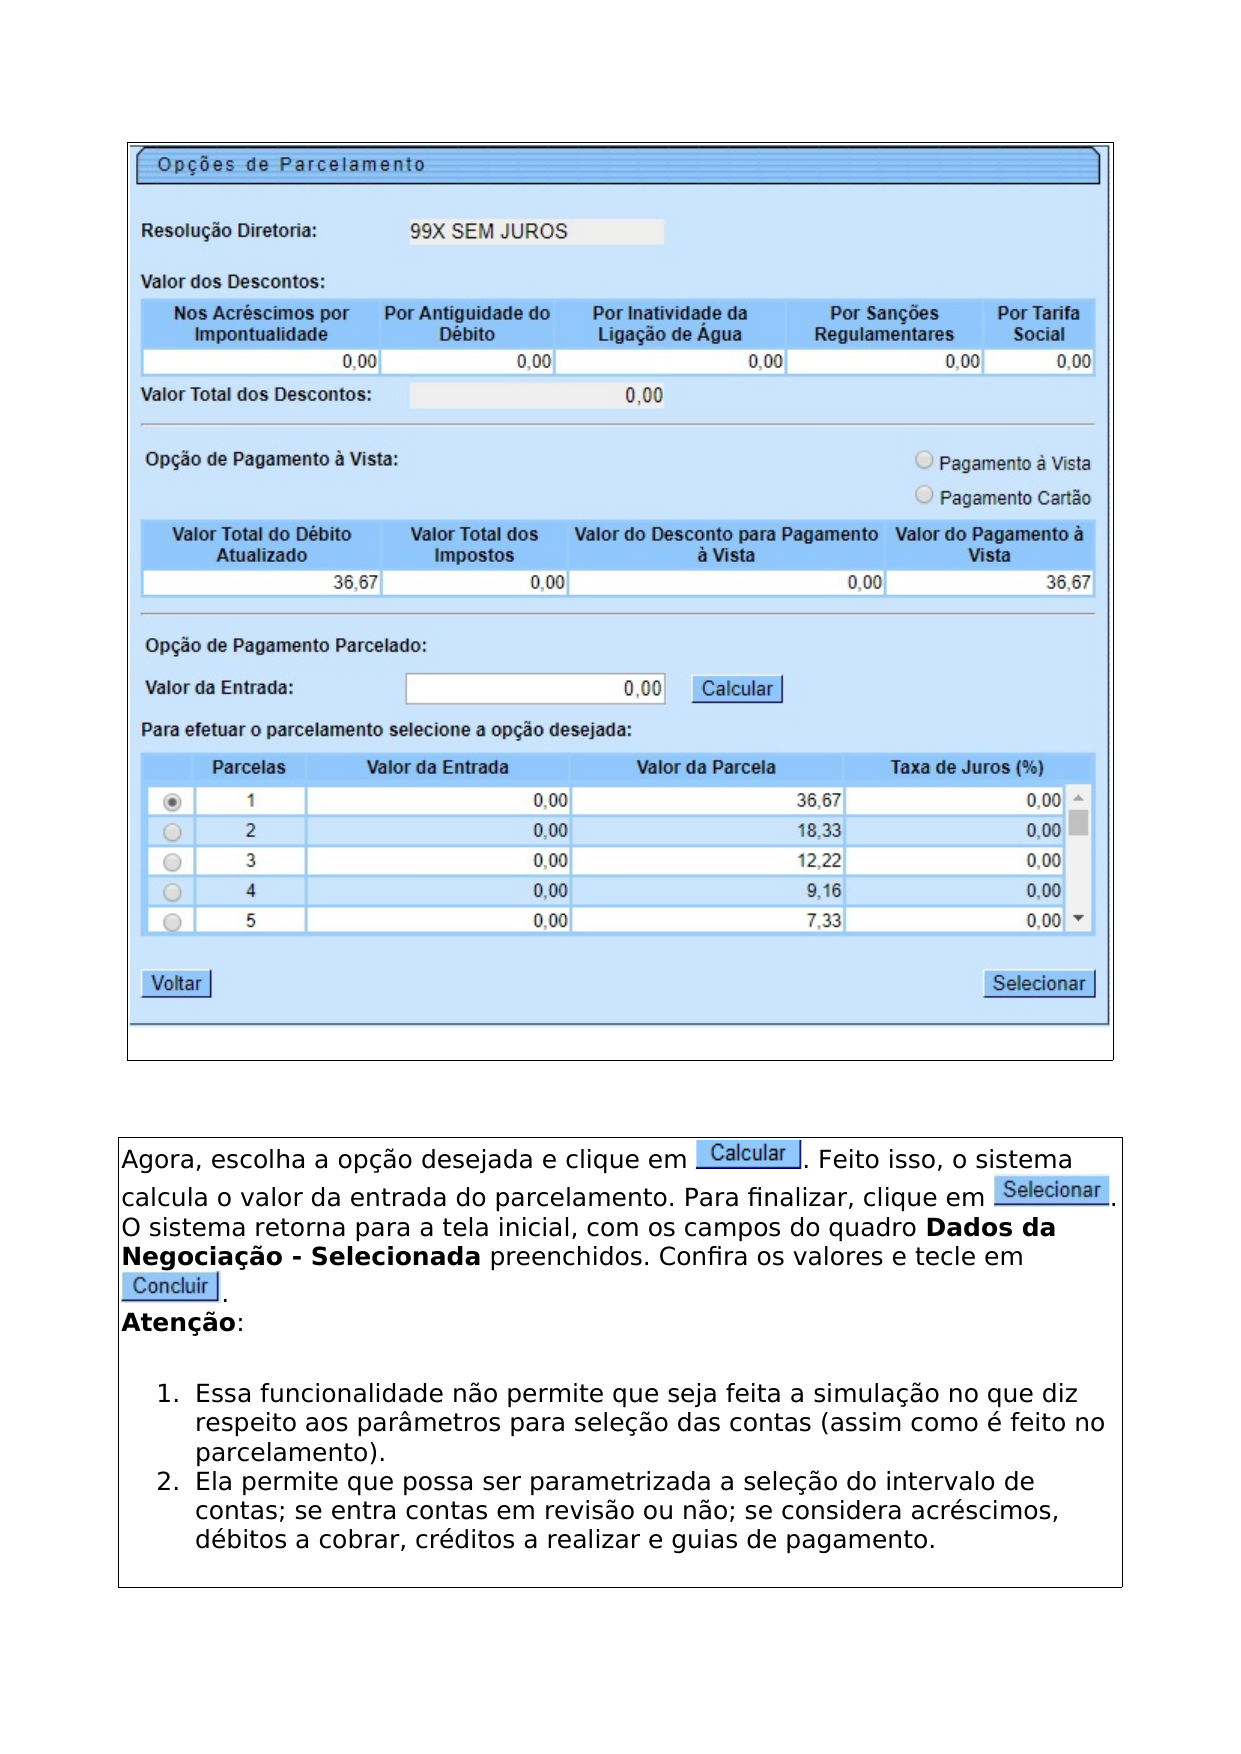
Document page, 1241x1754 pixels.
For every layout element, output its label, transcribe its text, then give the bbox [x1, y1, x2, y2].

picture [121, 1271, 222, 1303]
table_header Agora, escolha a opção desejada e clique em . Feito isso, o sistema calcula o valor da entrada do parcelamento. Para finalizar, clique em . O sistema retorna para a tela inicial, com os campos do quadro Dados da Negociação - Selecionada preenchidos. Confira os valores e tecle em . Atenção: Essa funcionalidade não permite que seja feita a simulação no que diz respeito aos parâmetros para seleção das contas (assim como é feito no parcelamento). Ela permite que possa ser parametrizada a seleção do intervalo de contas; se entra contas em revisão ou não; se considera acréscimos, débitos a cobrar, créditos a realizar e guias de pagamento. [119, 1138, 1122, 1587]
picture [993, 1174, 1110, 1207]
picture [695, 1140, 803, 1169]
picture [129, 144, 1111, 1028]
table_header [128, 143, 1113, 1060]
